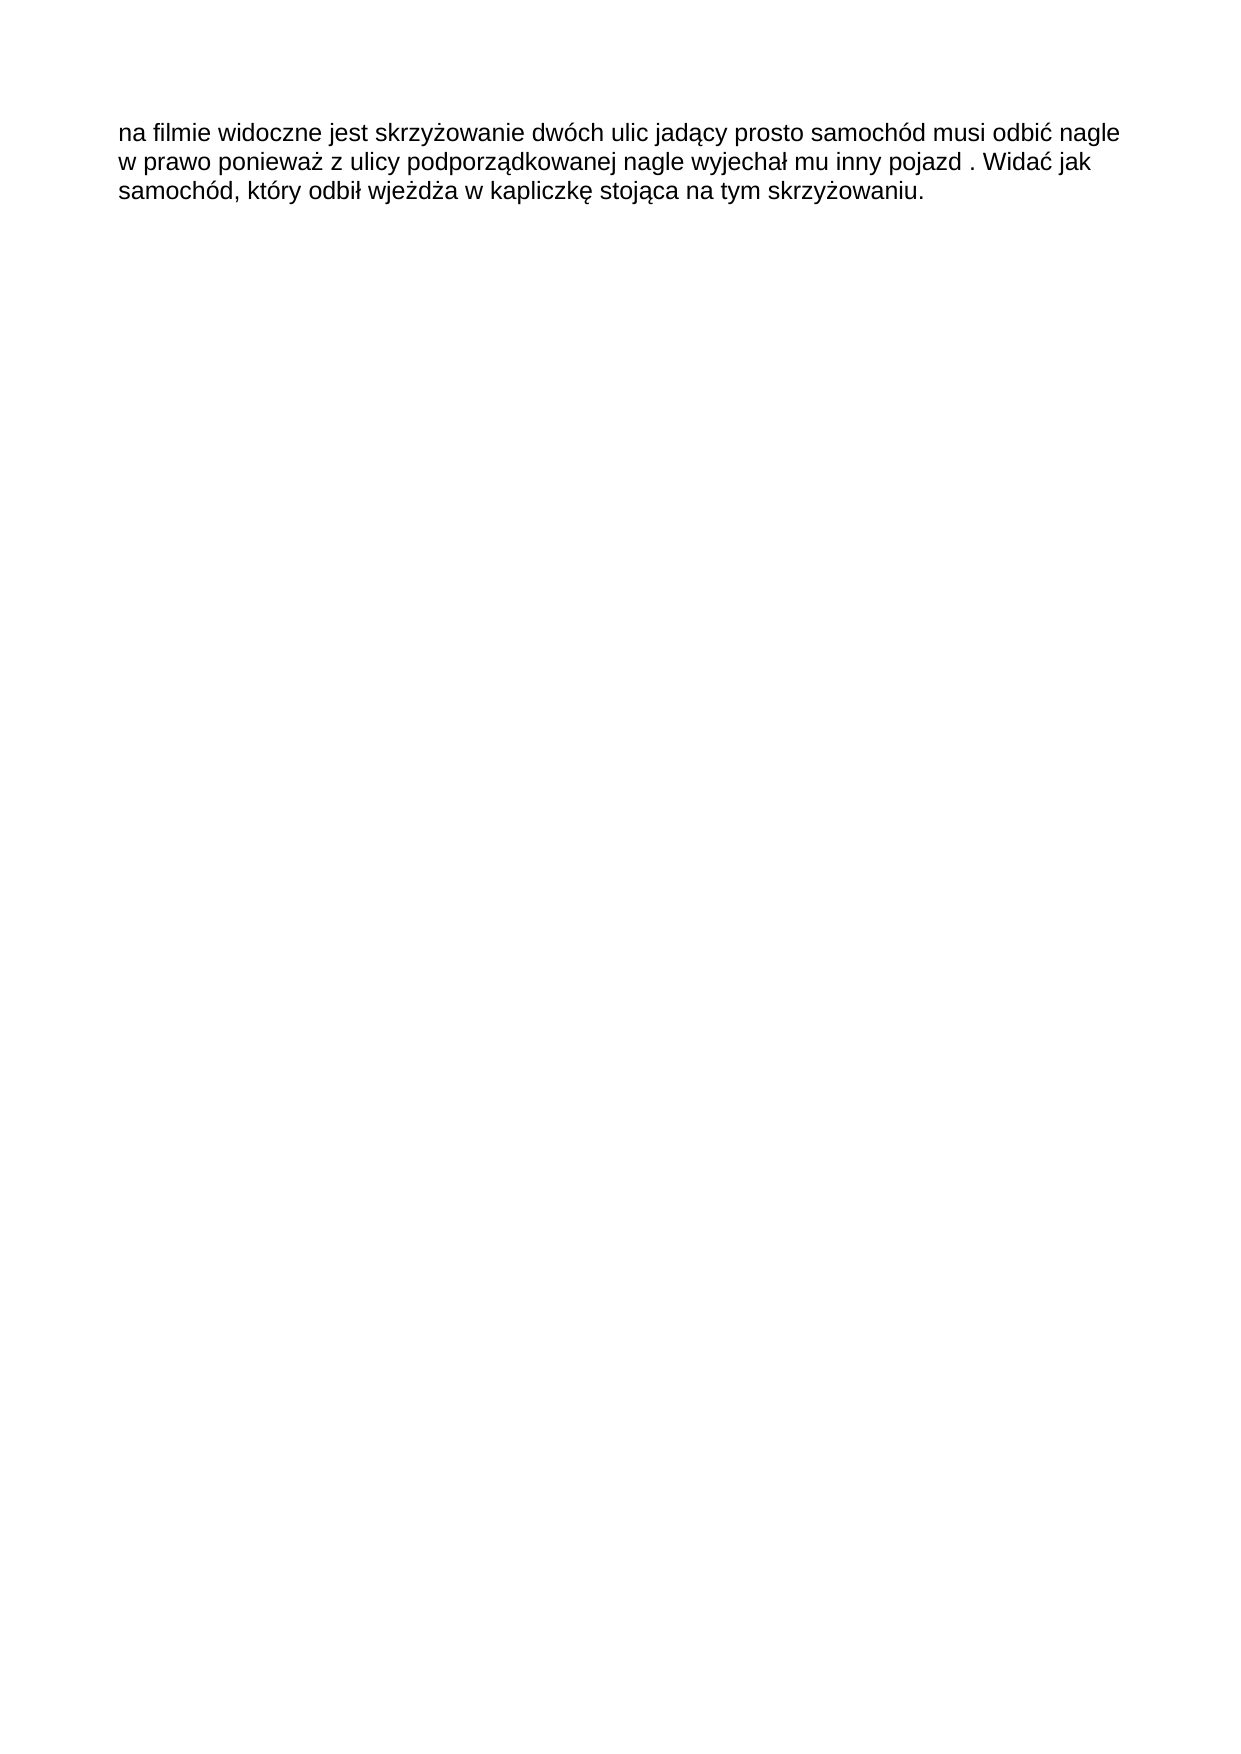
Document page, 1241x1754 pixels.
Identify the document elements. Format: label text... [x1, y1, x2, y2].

text na filmie widoczne jest skrzyżowanie dwóch ulic jadący prosto samochód musi odbić nagle w prawo ponieważ z ulicy podporządkowanej nagle wyjechał mu inny pojazd . Widać jak samochód, który odbił wjeżdża w kapliczkę stojąca na tym skrzyżowaniu. [118, 118, 1122, 204]
